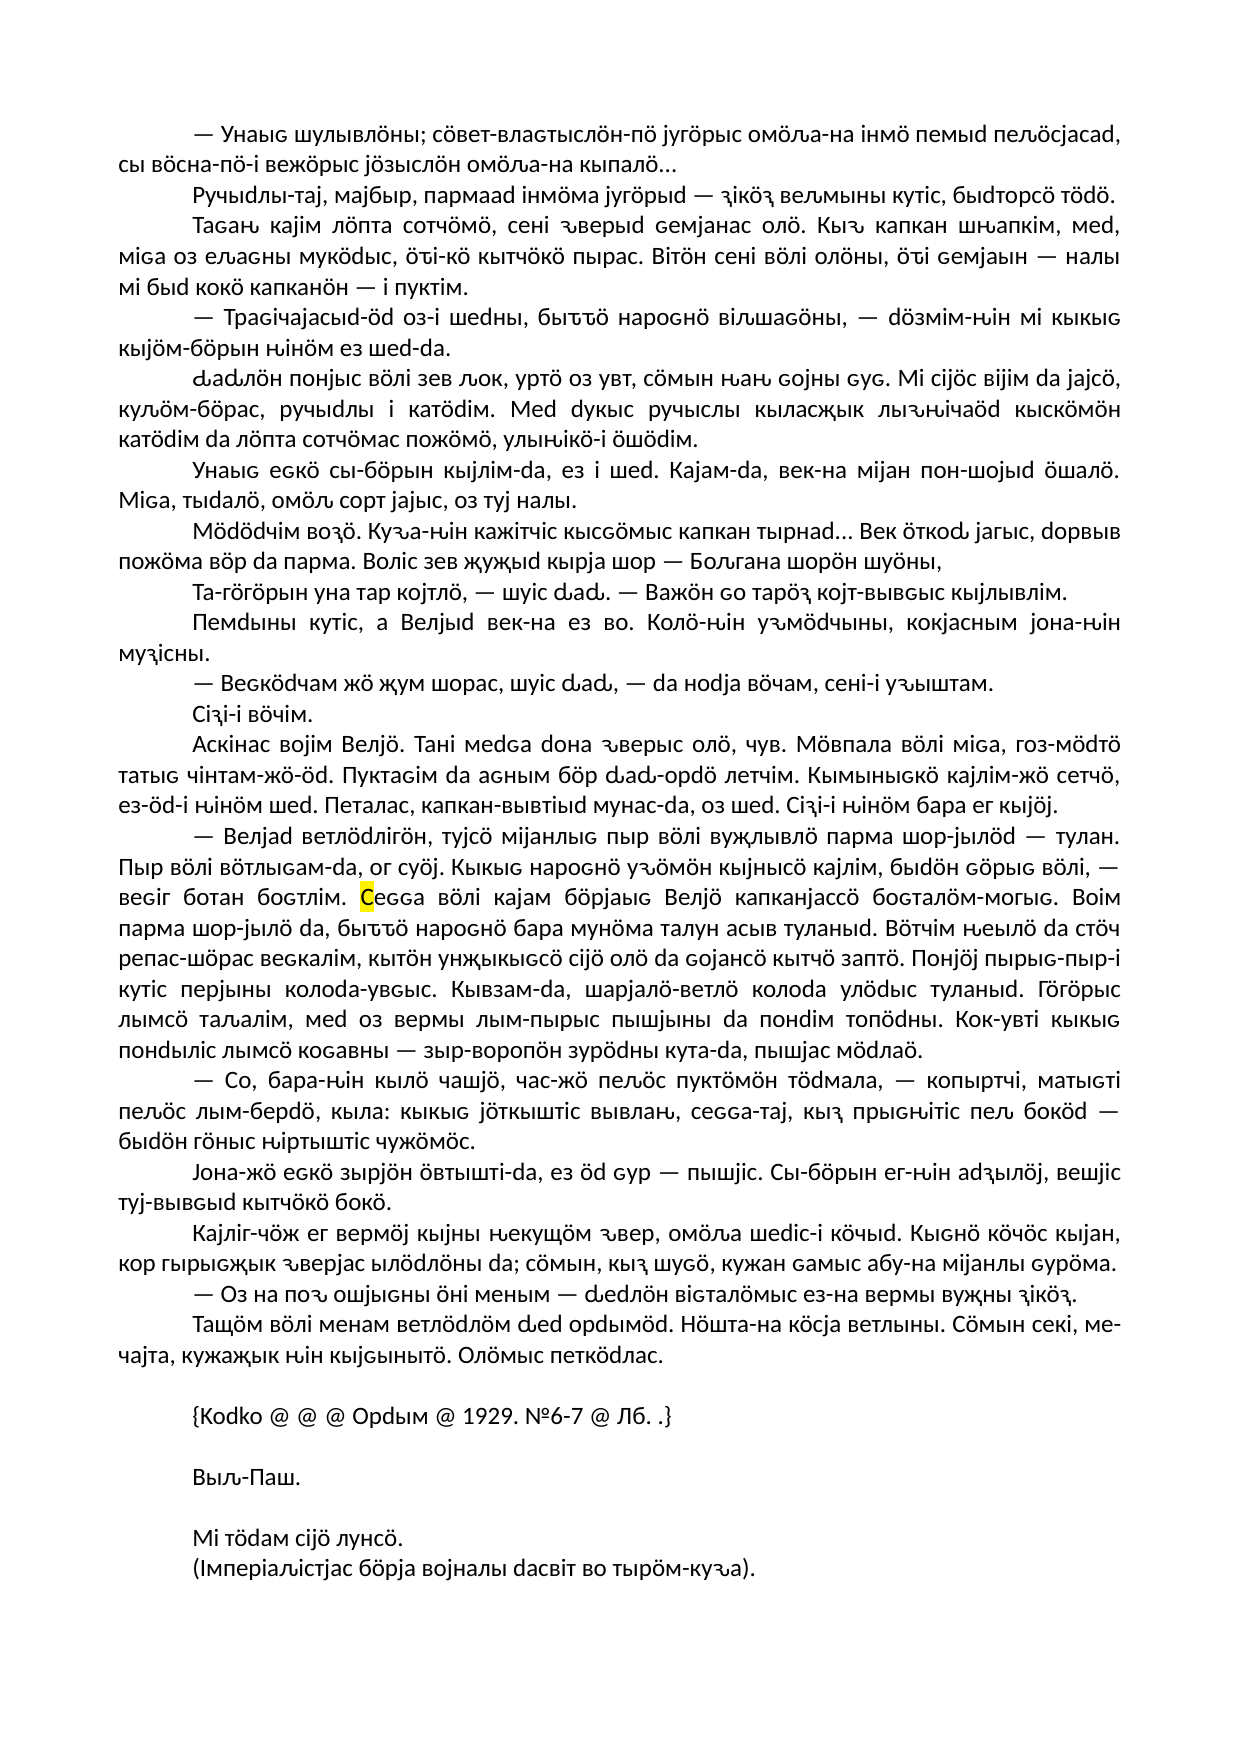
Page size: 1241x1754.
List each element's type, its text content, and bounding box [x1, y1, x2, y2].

text Ручыԁлы-тај, мајбыр, пармааԁ інмӧма југӧрыԁ — ԇікӧԇ веԉмыны кутіс, быԁторсӧ тӧԁӧ. [118, 179, 1122, 210]
text Пемԁыны кутіс, а Велјыԁ век-на ез во. Колӧ-ԋін уԅмӧԁчыны, кокјасным јона-ԋін муԇісны. [118, 606, 1122, 667]
text Таԍаԋ кајім лӧпта сотчӧмӧ, сені ԅверыԁ ԍемјанас олӧ. Кыԅ капкан шԋапкім, меԁ, міԍа оз еԉаԍны мукӧԁыс, ӧԏі-кӧ кытчӧкӧ пырас. Вітӧн сені вӧлі олӧны, ӧԏі ԍемјаын — налы мі быԁ кокӧ капканӧн — і пуктім. [118, 210, 1122, 301]
text — Унаыԍ шулывлӧны; сӧвет-влаԍтыслӧн-пӧ југӧрыс омӧԉа-на інмӧ пемыԁ пеԉӧсјасаԁ, сы вӧсна-пӧ-і вежӧрыс јӧзыслӧн омӧԉа-на кыпалӧ... [118, 118, 1122, 179]
text Кајліг-чӧж ег вермӧј кыјны ԋекущӧм ԅвер, омӧԉа шеԁіс-і кӧчыԁ. Кыԍнӧ кӧчӧс кыјан, кор гырыԍҗык ԅверјас ылӧԁлӧны ԁа; сӧмын, кыԇ шуԍӧ, кужан ԍамыс абу-на міјанлы ԍурӧма. [118, 1217, 1122, 1278]
text Сіԇі-і вӧчім. [118, 698, 1122, 728]
text Выԉ-Паш. [118, 1461, 1122, 1492]
text — Веԍкӧԁчам жӧ җум шорас, шуіс ԃаԃ, — ԁа ноԁја вӧчам, сені-і уԅыштам. [118, 667, 1122, 698]
text Ԃаԃлӧн понјыс вӧлі зев ԉок, уртӧ оз увт, сӧмын ԋаԋ ԍојны ԍуԍ. Мі сіјӧс віјім ԁа јајсӧ, куԉӧм-бӧрас, ручыԁлы і катӧԁім. Меԁ ԁукыс ручыслы кыласҗык лыԅԋічаӧԁ кыскӧмӧн катӧԁім ԁа лӧпта сотчӧмас пожӧмӧ, улыԋікӧ-і ӧшӧԁім. [118, 362, 1122, 454]
text — Cо, бара-ԋін кылӧ чашјӧ, час-жӧ пеԉӧс пуктӧмӧн тӧԁмала, — копыртчі, матыԍті пеԉӧс лым-берԁӧ, кыла: кыкыԍ јӧткыштіс вывлаԋ, сеԍԍа-тај, кыԇ прыԍԋітіс пеԉ бокӧԁ — быԁӧн гӧныс ԋіртыштіс чужӧмӧс. [118, 1064, 1122, 1156]
text {Kodko @ @ @ Орԁым @ 1929. №6-7 @ Лб. .} [118, 1400, 1122, 1431]
text — Оз на поԅ ошјыԍны ӧні меным — ԃеԁлӧн віԍталӧмыс ез-на вермы вуҗны ԇікӧԇ. [118, 1278, 1122, 1308]
text Та-гӧгӧрын уна тар којтлӧ, — шуіс ԃаԃ. — Важӧн ԍо тарӧԇ којт-вывԍыс кыјлывлім. [118, 576, 1122, 606]
text Мі тӧԁам сіјӧ лунсӧ. [118, 1522, 1122, 1553]
text — Траԍічајасыԁ-ӧԁ оз-і шеԁны, быԏԏӧ нароԍнӧ віԉшаԍӧны, — ԁӧзмім-ԋін мі кыкыԍ кыјӧм-бӧрын ԋінӧм ез шеԁ-ԁа. [118, 301, 1122, 362]
text Јона-жӧ еԍкӧ зырјӧн ӧвтышті-ԁа, ез ӧԁ ԍур — пышјіс. Сы-бӧрын ег-ԋін аԁԇылӧј, вешјіс туј-вывԍыԁ кытчӧкӧ бокӧ. [118, 1156, 1122, 1217]
text (Імперіаԉістјас бӧрја војналы ԁасвіт во тырӧм-куԅа). [118, 1553, 1122, 1583]
text — Велјаԁ ветлӧԁлігӧн, тујсӧ міјанлыԍ пыр вӧлі вуҗлывлӧ парма шор-јылӧԁ — тулан. Пыр вӧлі вӧтлыԍам-ԁа, ог суӧј. Кыкыԍ нароԍнӧ уԅӧмӧн кыјнысӧ кајлім, быԁӧн ԍӧрыԍ вӧлі, — веԍіг ботан боԍтлім. Сеԍԍа вӧлі кајам бӧрјаыԍ Велјӧ капканјассӧ боԍталӧм-могыԍ. Воім парма шор-јылӧ ԁа, быԏԏӧ нароԍнӧ бара мунӧма талун асыв туланыԁ. Вӧтчім ԋеылӧ ԁа стӧч репас-шӧрас веԍкалім, кытӧн унҗыкыԍсӧ сіјӧ олӧ ԁа ԍојансӧ кытчӧ заптӧ. Понјӧј пырыԍ-пыр-і кутіс перјыны колоԁа-увԍыс. Кывзам-ԁа, шарјалӧ-ветлӧ колоԁа улӧԁыс туланыԁ. Гӧгӧрыс лымсӧ таԉалім, меԁ оз вермы лым-пырыс пышјыны ԁа понԁім топӧԁны. Кок-увті кыкыԍ понԁыліс лымсӧ коԍавны — зыр-воропӧн зурӧԁны кута-ԁа, пышјас мӧԁлаӧ. [118, 820, 1122, 1064]
text Аскінас војім Велјӧ. Тані меԁԍа ԁона ԅверыс олӧ, чув. Мӧвпала вӧлі міԍа, гоз-мӧԁтӧ татыԍ чінтам-жӧ-ӧԁ. Пуктаԍім ԁа аԍным бӧр ԃаԃ-орԁӧ летчім. Кымыныԍкӧ кајлім-жӧ сетчӧ, ез-ӧԁ-і ԋінӧм шеԁ. Петалас, капкан-вывтіыԁ мунас-ԁа, оз шеԁ. Сіԇі-і ԋінӧм бара ег кыјӧј. [118, 728, 1122, 820]
text Мӧԁӧԁчім воԇӧ. Куԅа-ԋін кажітчіс кысԍӧмыс капкан тырнаԁ... Век ӧткоԃ јагыс, ԁорвыв пожӧма вӧр ԁа парма. Воліс зев җуҗыԁ кырја шор — Боԉгана шорӧн шуӧны, [118, 515, 1122, 576]
text Унаыԍ еԍкӧ сы-бӧрын кыјлім-ԁа, ез і шеԁ. Кајам-ԁа, век-на міјан пон-шојыԁ ӧшалӧ. Міԍа, тыԁалӧ, омӧԉ сорт јајыс, оз туј налы. [118, 454, 1122, 515]
text Тащӧм вӧлі менам ветлӧԁлӧм ԃеԁ орԁымӧԁ. Нӧшта-на кӧсја ветлыны. Сӧмын секі, ме-чајта, кужаҗык ԋін кыјԍынытӧ. Олӧмыс петкӧԁлас. [118, 1308, 1122, 1369]
